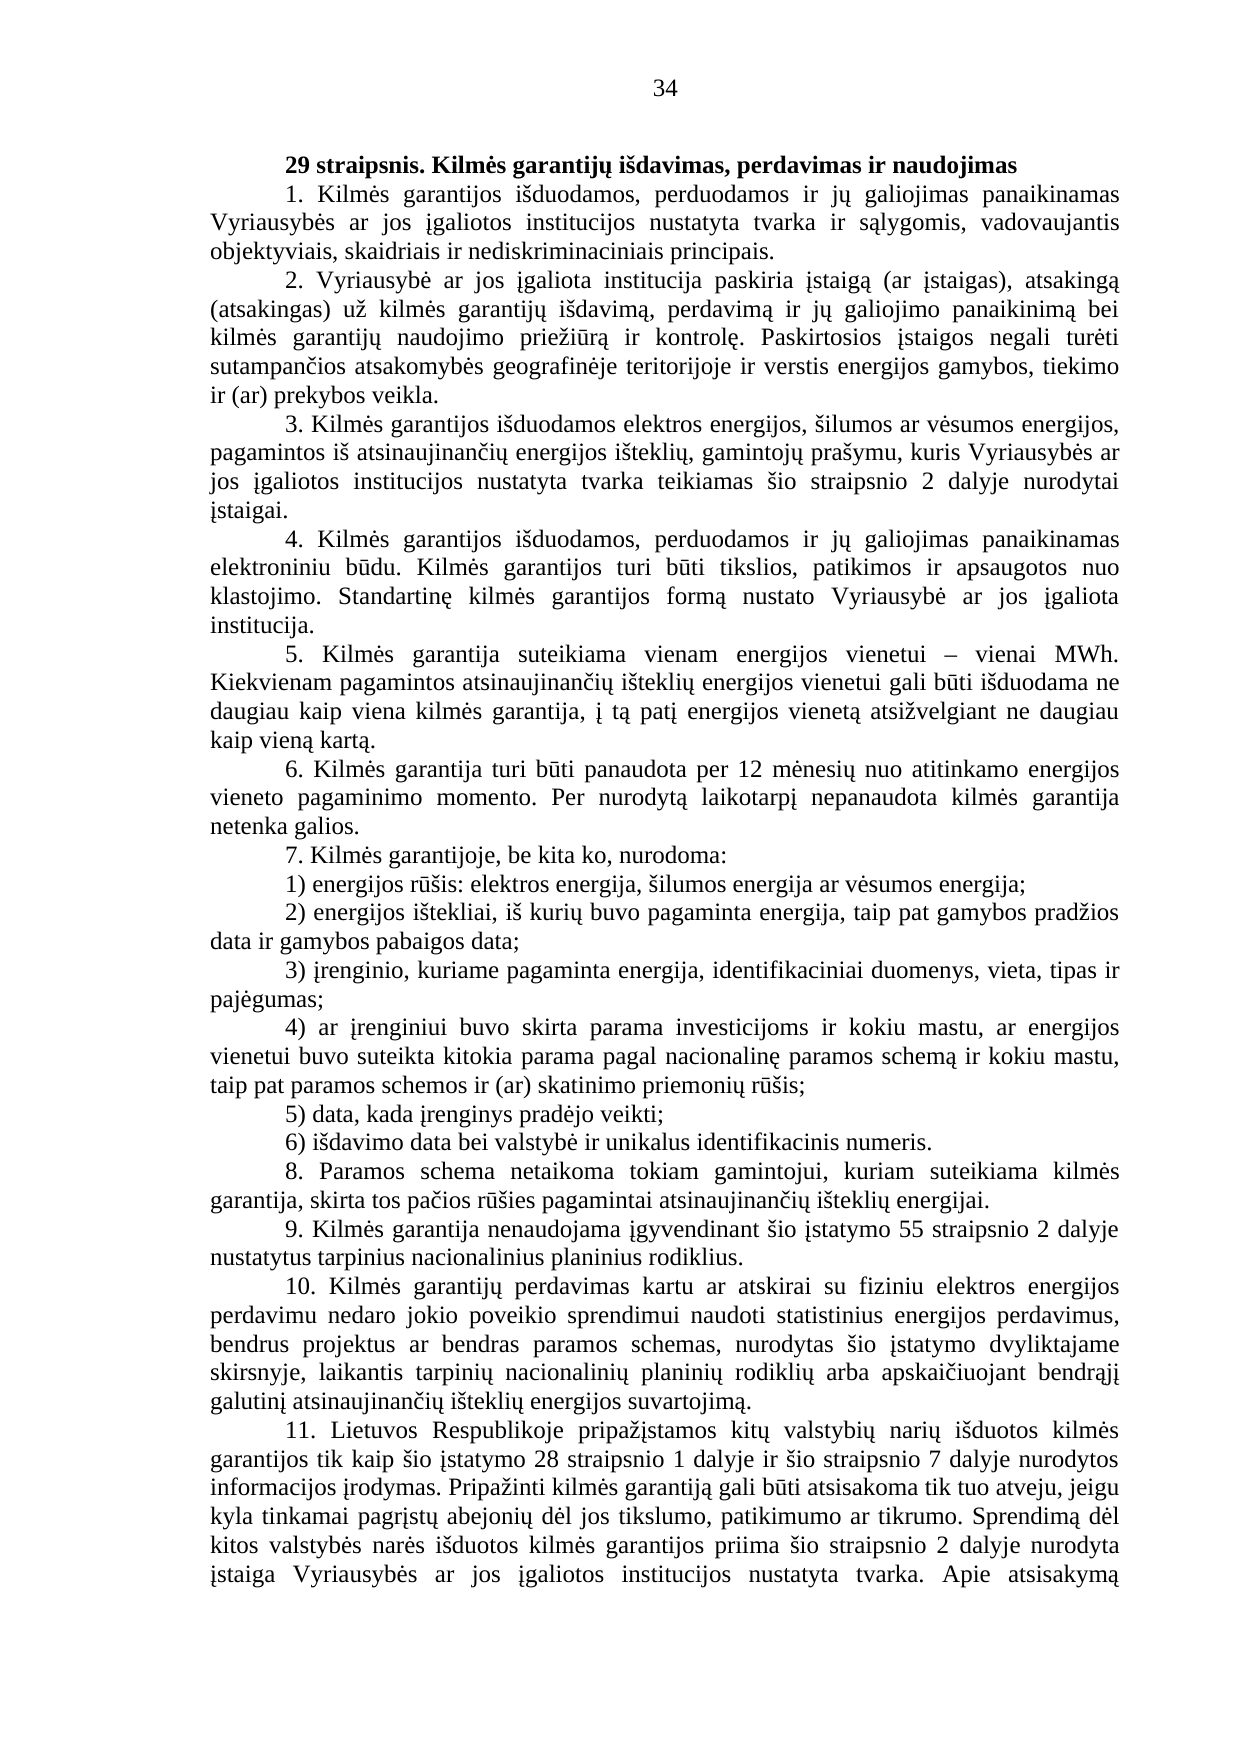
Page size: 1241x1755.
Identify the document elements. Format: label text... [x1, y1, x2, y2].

text 2. Vyriausybė ar jos įgaliota institucija paskiria įstaigą (ar įstaigas), atsakingą (atsakingas) už kilmės garantijų išdavimą, perdavimą ir jų galiojimo panaikinimą bei kilmės garantijų naudojimo priežiūrą ir kontrolę. Paskirtosios įstaigos negali turėti sutampančios atsakomybės geografinėje teritorijoje ir verstis energijos gamybos, tiekimo ir (ar) prekybos veikla. [210, 265, 1120, 409]
text 2) energijos ištekliai, iš kurių buvo pagaminta energija, taip pat gamybos pradžios data ir gamybos pabaigos data; [210, 897, 1120, 955]
text 4. Kilmės garantijos išduodamos, perduodamos ir jų galiojimas panaikinamas elektroniniu būdu. Kilmės garantijos turi būti tikslios, patikimos ir apsaugotos nuo klastojimo. Standartinę kilmės garantijos formą nustato Vyriausybė ar jos įgaliota institucija. [210, 524, 1120, 639]
text 11. Lietuvos Respublikoje pripažįstamos kitų valstybių narių išduotos kilmės garantijos tik kaip šio įstatymo 28 straipsnio 1 dalyje ir šio straipsnio 7 dalyje nurodytos informacijos įrodymas. Pripažinti kilmės garantiją gali būti atsisakoma tik tuo atveju, jeigu kyla tinkamai pagrįstų abejonių dėl jos tikslumo, patikimumo ar tikrumo. Sprendimą dėl kitos valstybės narės išduotos kilmės garantijos priima šio straipsnio 2 dalyje nurodyta įstaiga Vyriausybės ar jos įgaliotos institucijos nustatyta tvarka. Apie atsisakymą [210, 1415, 1120, 1587]
text 5) data, kada įrenginys pradėjo veikti; [210, 1099, 1120, 1127]
text 10. Kilmės garantijų perdavimas kartu ar atskirai su fiziniu elektros energijos perdavimu nedaro jokio poveikio sprendimui naudoti statistinius energijos perdavimus, bendrus projektus ar bendras paramos schemas, nurodytas šio įstatymo dvyliktajame skirsnyje, laikantis tarpinių nacionalinių planinių rodiklių arba apskaičiuojant bendrąjį galutinį atsinaujinančių išteklių energijos suvartojimą. [210, 1271, 1120, 1415]
text 6) išdavimo data bei valstybė ir unikalus identifikacinis numeris. [210, 1127, 1120, 1156]
text 7. Kilmės garantijoje, be kita ko, nurodoma: [210, 840, 1120, 869]
text 3. Kilmės garantijos išduodamos elektros energijos, šilumos ar vėsumos energijos, pagamintos iš atsinaujinančių energijos išteklių, gamintojų prašymu, kuris Vyriausybės ar jos įgaliotos institucijos nustatyta tvarka teikiamas šio straipsnio 2 dalyje nurodytai įstaigai. [210, 409, 1120, 524]
text 1. Kilmės garantijos išduodamos, perduodamos ir jų galiojimas panaikinamas Vyriausybės ar jos įgaliotos institucijos nustatyta tvarka ir sąlygomis, vadovaujantis objektyviais, skaidriais ir nediskriminaciniais principais. [210, 179, 1120, 265]
text 8. Paramos schema netaikoma tokiam gamintojui, kuriam suteikiama kilmės garantija, skirta tos pačios rūšies pagamintai atsinaujinančių išteklių energijai. [210, 1156, 1120, 1214]
text 4) ar įrenginiui buvo skirta parama investicijoms ir kokiu mastu, ar energijos vienetui buvo suteikta kitokia parama pagal nacionalinę paramos schemą ir kokiu mastu, taip pat paramos schemos ir (ar) skatinimo priemonių rūšis; [210, 1012, 1120, 1099]
text 9. Kilmės garantija nenaudojama įgyvendinant šio įstatymo 55 straipsnio 2 dalyje nustatytus tarpinius nacionalinius planinius rodiklius. [210, 1214, 1120, 1271]
text 6. Kilmės garantija turi būti panaudota per 12 mėnesių nuo atitinkamo energijos vieneto pagaminimo momento. Per nurodytą laikotarpį nepanaudota kilmės garantija netenka galios. [210, 754, 1120, 840]
text 5. Kilmės garantija suteikiama vienam energijos vienetui – vienai MWh. Kiekvienam pagamintos atsinaujinančių išteklių energijos vienetui gali būti išduodama ne daugiau kaip viena kilmės garantija, į tą patį energijos vienetą atsižvelgiant ne daugiau kaip vieną kartą. [210, 639, 1120, 754]
text 29 straipsnis. Kilmės garantijų išdavimas, perdavimas ir naudojimas [210, 150, 1120, 179]
text 1) energijos rūšis: elektros energija, šilumos energija ar vėsumos energija; [210, 869, 1120, 897]
text 3) įrenginio, kuriame pagaminta energija, identifikaciniai duomenys, vieta, tipas ir pajėgumas; [210, 955, 1120, 1012]
